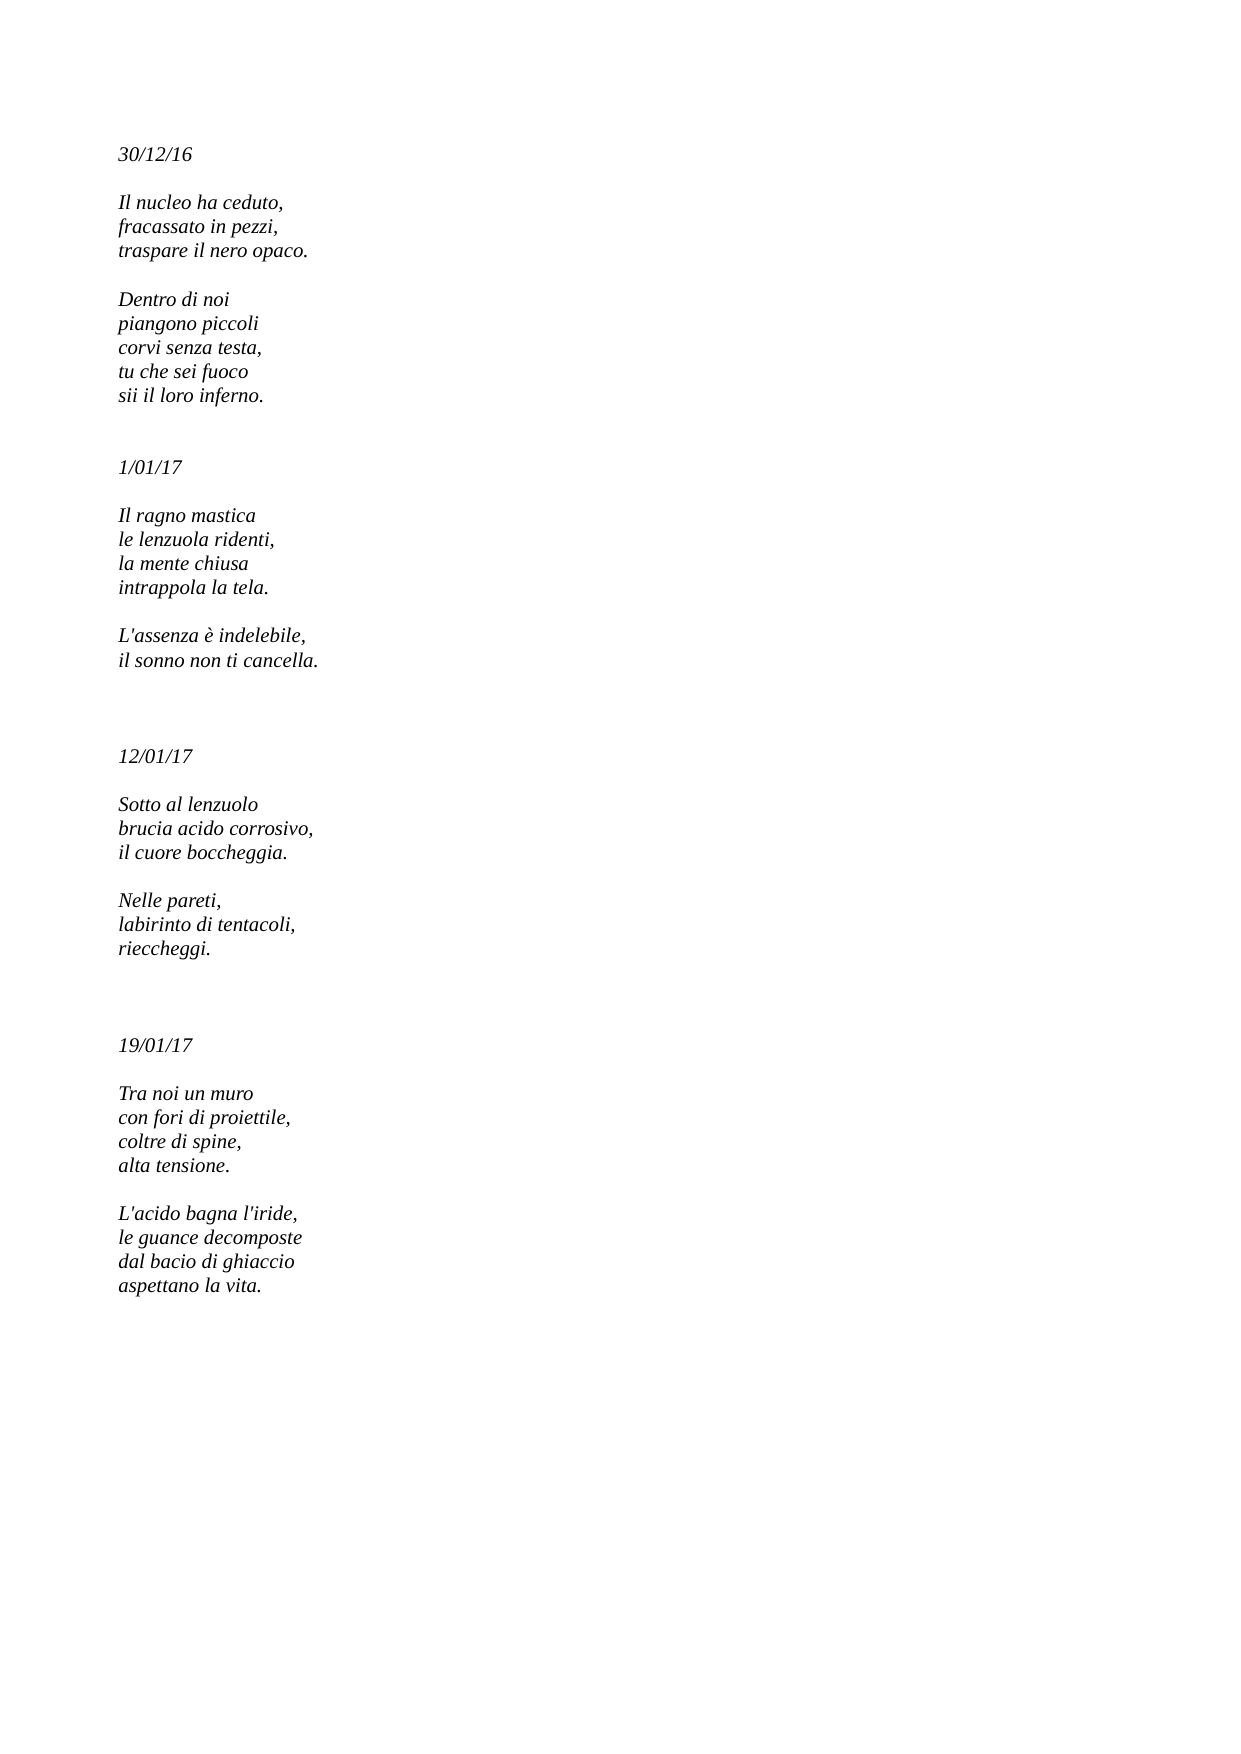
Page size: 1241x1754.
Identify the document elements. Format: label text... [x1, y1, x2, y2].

text tu che sei fuoco [118, 359, 775, 383]
text con fori di proiettile, [118, 1105, 775, 1129]
text Il ragno mastica [118, 503, 775, 527]
text labirinto di tentacoli, [118, 912, 775, 936]
text brucia acido corrosivo, [118, 816, 775, 840]
text dal bacio di ghiaccio [118, 1249, 775, 1273]
text il sonno non ti cancella. [118, 647, 775, 672]
text alta tensione. [118, 1153, 775, 1177]
text le lenzuola ridenti, [118, 527, 775, 551]
text la mente chiusa [118, 551, 775, 575]
text 30/12/16 [118, 142, 775, 166]
text 19/01/17 [118, 1032, 775, 1057]
text 12/01/17 [118, 744, 775, 768]
text piangono piccoli [118, 311, 775, 335]
text rieccheggi. [118, 936, 775, 960]
text Tra noi un muro [118, 1081, 775, 1105]
text L'assenza è indelebile, [118, 623, 775, 647]
text corvi senza testa, [118, 335, 775, 359]
text fracassato in pezzi, [118, 214, 775, 238]
text Nelle pareti, [118, 888, 775, 912]
text traspare il nero opaco. [118, 238, 775, 262]
text coltre di spine, [118, 1129, 775, 1153]
text le guance decomposte [118, 1225, 775, 1249]
text Il nucleo ha ceduto, [118, 190, 775, 214]
text sii il loro inferno. [118, 383, 775, 407]
text il cuore boccheggia. [118, 840, 775, 864]
text L'acido bagna l'iride, [118, 1201, 775, 1225]
text Sotto al lenzuolo [118, 792, 775, 816]
text Dentro di noi [118, 287, 775, 311]
text 1/01/17 [118, 455, 775, 479]
text intrappola la tela. [118, 575, 775, 599]
text aspettano la vita. [118, 1273, 775, 1297]
